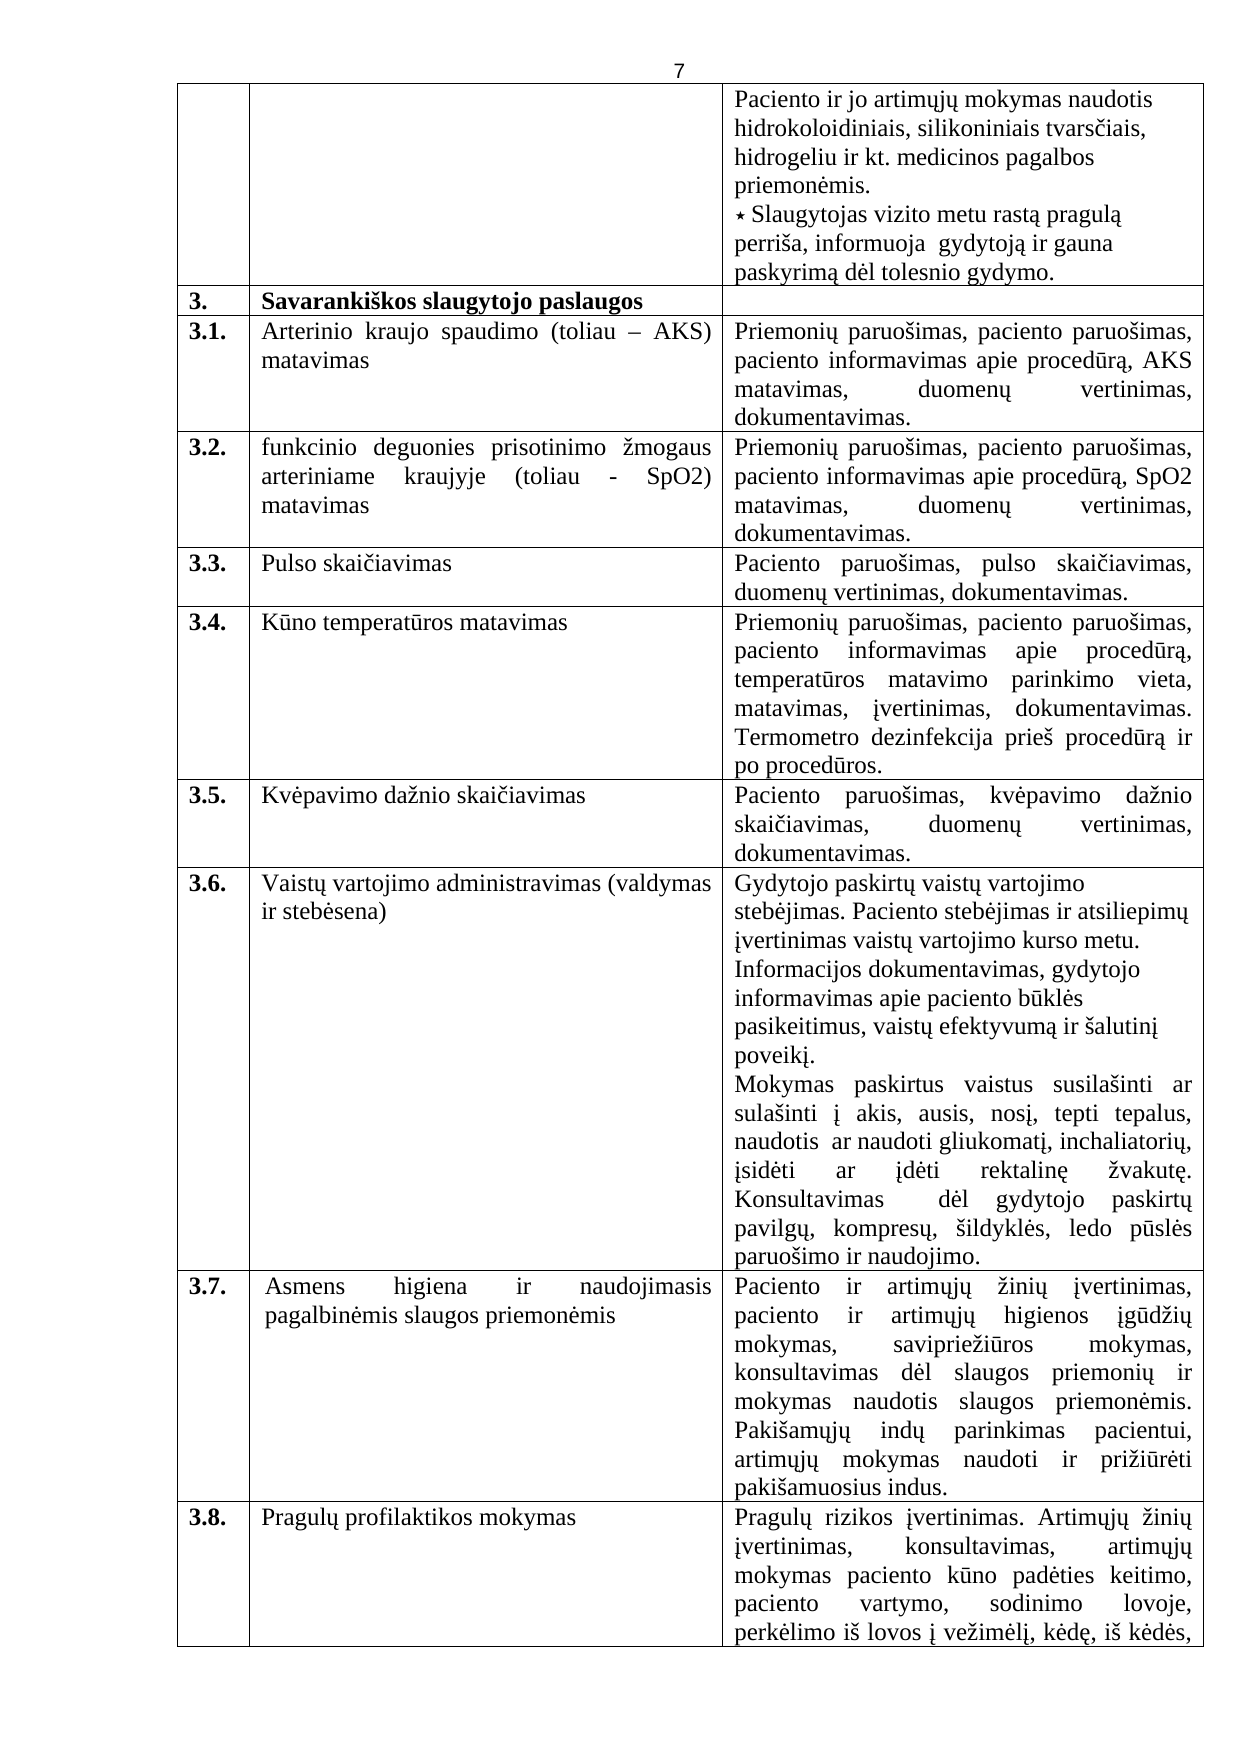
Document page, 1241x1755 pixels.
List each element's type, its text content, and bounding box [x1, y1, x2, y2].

table_cell Priemonių paruošimas, paciento paruošimas, paciento informavimas apie procedūrą, SpO2 matavimas, duomenų vertinimas, dokumentavimas. [723, 432, 1203, 547]
table_cell Kūno temperatūros matavimas [250, 607, 722, 779]
table_cell Pulso skaičiavimas [250, 548, 722, 606]
table_cell 3.7. [178, 1271, 249, 1501]
table_cell Paciento paruošimas, pulso skaičiavimas, duomenų vertinimas, dokumentavimas. [723, 548, 1203, 606]
table_cell Pragulų profilaktikos mokymas [250, 1502, 722, 1646]
table_cell Priemonių paruošimas, paciento paruošimas, paciento informavimas apie procedūrą, AKS matavimas, duomenų vertinimas, dokumentavimas. [723, 316, 1203, 431]
table_cell Savarankiškos slaugytojo paslaugos [250, 286, 722, 315]
table_cell funkcinio deguonies prisotinimo žmogaus arteriniame kraujyje (toliau - SpO2) matavimas [250, 432, 722, 547]
table_cell Paciento paruošimas, kvėpavimo dažnio skaičiavimas, duomenų vertinimas, dokumentavimas. [723, 780, 1203, 867]
table_cell [178, 84, 249, 285]
table_cell Paciento ir jo artimųjų mokymas naudotis hidrokoloidiniais, silikoniniais tvarsčiais, hidrogeliu ir kt. medicinos pagalbos priemonėmis. ٭ Slaugytojas vizito metu rastą pragulą perriša, informuoja gydytoją ir gauna paskyrimą dėl tolesnio gydymo. [723, 84, 1203, 285]
table_cell 3.2. [178, 432, 249, 547]
table_cell Vaistų vartojimo administravimas (valdymas ir stebėsena) [250, 868, 722, 1270]
table_cell Gydytojo paskirtų vaistų vartojimo stebėjimas. Paciento stebėjimas ir atsiliepimų įvertinimas vaistų vartojimo kurso metu. Informacijos dokumentavimas, gydytojo informavimas apie paciento būklės pasikeitimus, vaistų efektyvumą ir šalutinį poveikį. Mokymas paskirtus vaistus susilašinti ar sulašinti į akis, ausis, nosį, tepti tepalus, naudotis ar naudoti gliukomatį, inchaliatorių, įsidėti ar įdėti rektalinę žvakutę. Konsultavimas dėl gydytojo paskirtų pavilgų, kompresų, šildyklės, ledo pūslės paruošimo ir naudojimo. [723, 868, 1203, 1270]
table_cell 3.8. [178, 1502, 249, 1646]
table_cell 3.6. [178, 868, 249, 1270]
table_cell Arterinio kraujo spaudimo (toliau – AKS) matavimas [250, 316, 722, 431]
table_cell Paciento ir artimųjų žinių įvertinimas, paciento ir artimųjų higienos įgūdžių mokymas, savipriežiūros mokymas, konsultavimas dėl slaugos priemonių ir mokymas naudotis slaugos priemonėmis. Pakišamųjų indų parinkimas pacientui, artimųjų mokymas naudoti ir prižiūrėti pakišamuosius indus. [723, 1271, 1203, 1501]
table_cell 3.5. [178, 780, 249, 867]
table_cell [250, 84, 722, 285]
table_cell Kvėpavimo dažnio skaičiavimas [250, 780, 722, 867]
table_cell 3.4. [178, 607, 249, 779]
table_cell 3.1. [178, 316, 249, 431]
table_cell Priemonių paruošimas, paciento paruošimas, paciento informavimas apie procedūrą, temperatūros matavimo parinkimo vieta, matavimas, įvertinimas, dokumentavimas. Termometro dezinfekcija prieš procedūrą ir po procedūros. [723, 607, 1203, 779]
table_cell Asmens higiena ir naudojimasis pagalbinėmis slaugos priemonėmis [250, 1271, 722, 1501]
table_cell [723, 286, 1203, 315]
table_cell 3. [178, 286, 249, 315]
table_cell Pragulų rizikos įvertinimas. Artimųjų žinių įvertinimas, konsultavimas, artimųjų mokymas paciento kūno padėties keitimo, paciento vartymo, sodinimo lovoje, perkėlimo iš lovos į vežimėlį, kėdę, iš kėdės, [723, 1502, 1203, 1646]
table_cell 3.3. [178, 548, 249, 606]
